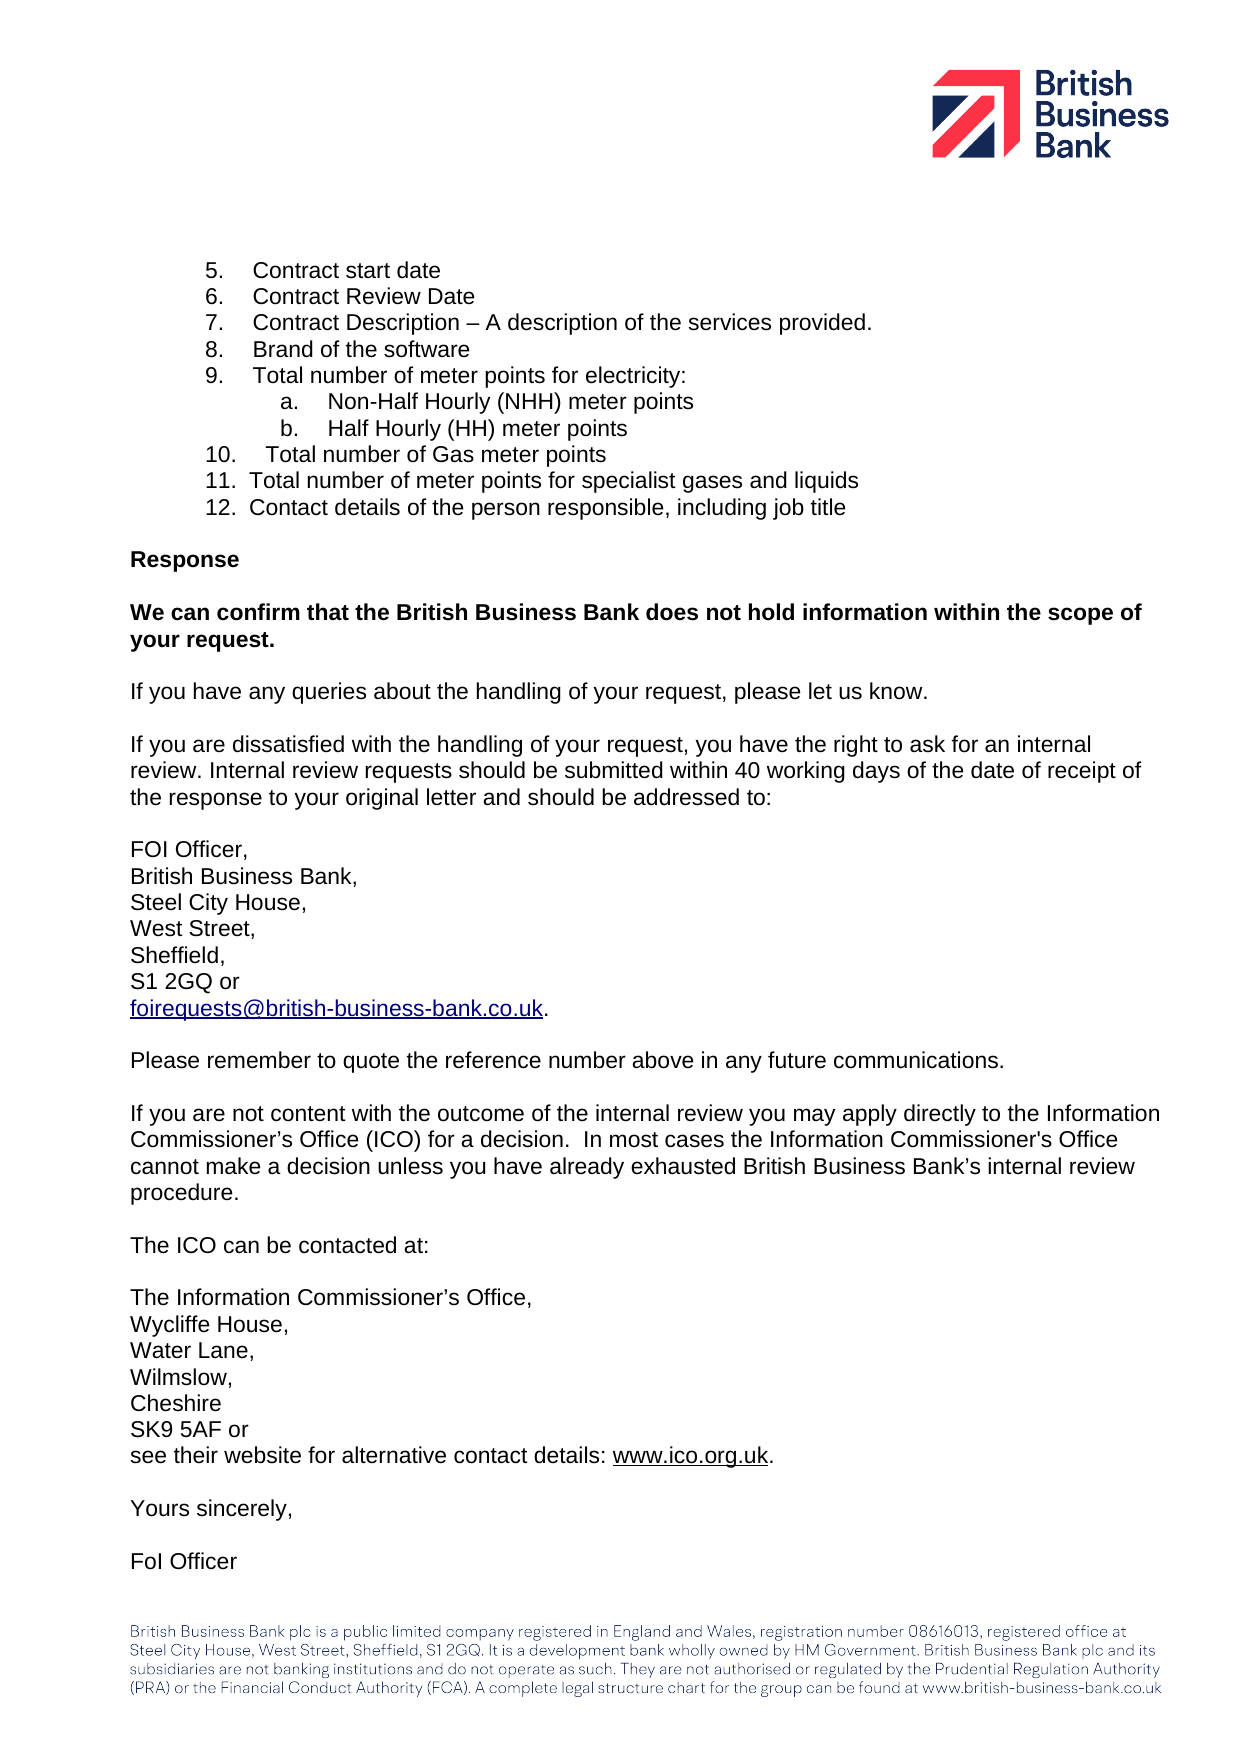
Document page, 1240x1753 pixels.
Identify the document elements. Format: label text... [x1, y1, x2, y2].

text SK9 5AF or [130, 1416, 1169, 1442]
text Response [130, 546, 1169, 573]
text West Street, [130, 915, 1169, 942]
text Yours sincerely, [130, 1495, 1169, 1522]
text Cheshire [130, 1390, 1169, 1416]
text We can confirm that the British Business Bank does not hold information within the scope of your request. [130, 599, 1169, 652]
text 7. Contract Description – A description of the services provided. [205, 309, 1169, 336]
text If you are not content with the outcome of the internal review you may apply directly to the Information Commissioner’s Office (ICO) for a decision. In most cases the Information Commissioner's Office cannot make a decision unless you have already exhausted British Business Bank’s internal review procedure. [130, 1100, 1169, 1205]
text Wilmslow, [130, 1363, 1169, 1390]
text b. Half Hourly (HH) meter points [280, 415, 1169, 441]
text British Business Bank, [130, 863, 1169, 889]
text foirequests@british-business-bank.co.uk. [130, 994, 1169, 1021]
text 12. Contact details of the person responsible, including job title [205, 494, 1169, 520]
text Wycliffe House, [130, 1311, 1169, 1337]
text 8. Brand of the software [205, 336, 1169, 362]
text The Information Commissioner’s Office, [130, 1284, 1169, 1311]
text a. Non-Half Hourly (NHH) meter points [280, 388, 1169, 415]
text S1 2GQ or [130, 968, 1169, 994]
text Water Lane, [130, 1337, 1169, 1363]
text If you are dissatisfied with the handling of your request, you have the right to ask for an internal review. Internal review requests should be submitted within 40 working days of the date of receipt of the response to your original letter and should be addressed to: [130, 731, 1169, 810]
text FOI Officer, [130, 836, 1169, 863]
text If you have any queries about the handling of your request, please let us know. [130, 678, 1169, 704]
text Please remember to quote the reference number above in any future communications. [130, 1047, 1169, 1073]
text see their website for alternative contact details: www.ico.org.uk. [130, 1442, 1169, 1469]
text Sheffield, [130, 942, 1169, 968]
text FoI Officer [130, 1548, 1169, 1574]
text The ICO can be contacted at: [130, 1232, 1169, 1258]
text 11. Total number of meter points for specialist gases and liquids [205, 467, 1169, 494]
text 5. Contract start date [205, 257, 1169, 283]
text 6. Contract Review Date [205, 283, 1169, 309]
text Steel City House, [130, 889, 1169, 915]
text 9. Total number of meter points for electricity: [205, 362, 1169, 388]
text 10. Total number of Gas meter points [205, 441, 1169, 467]
